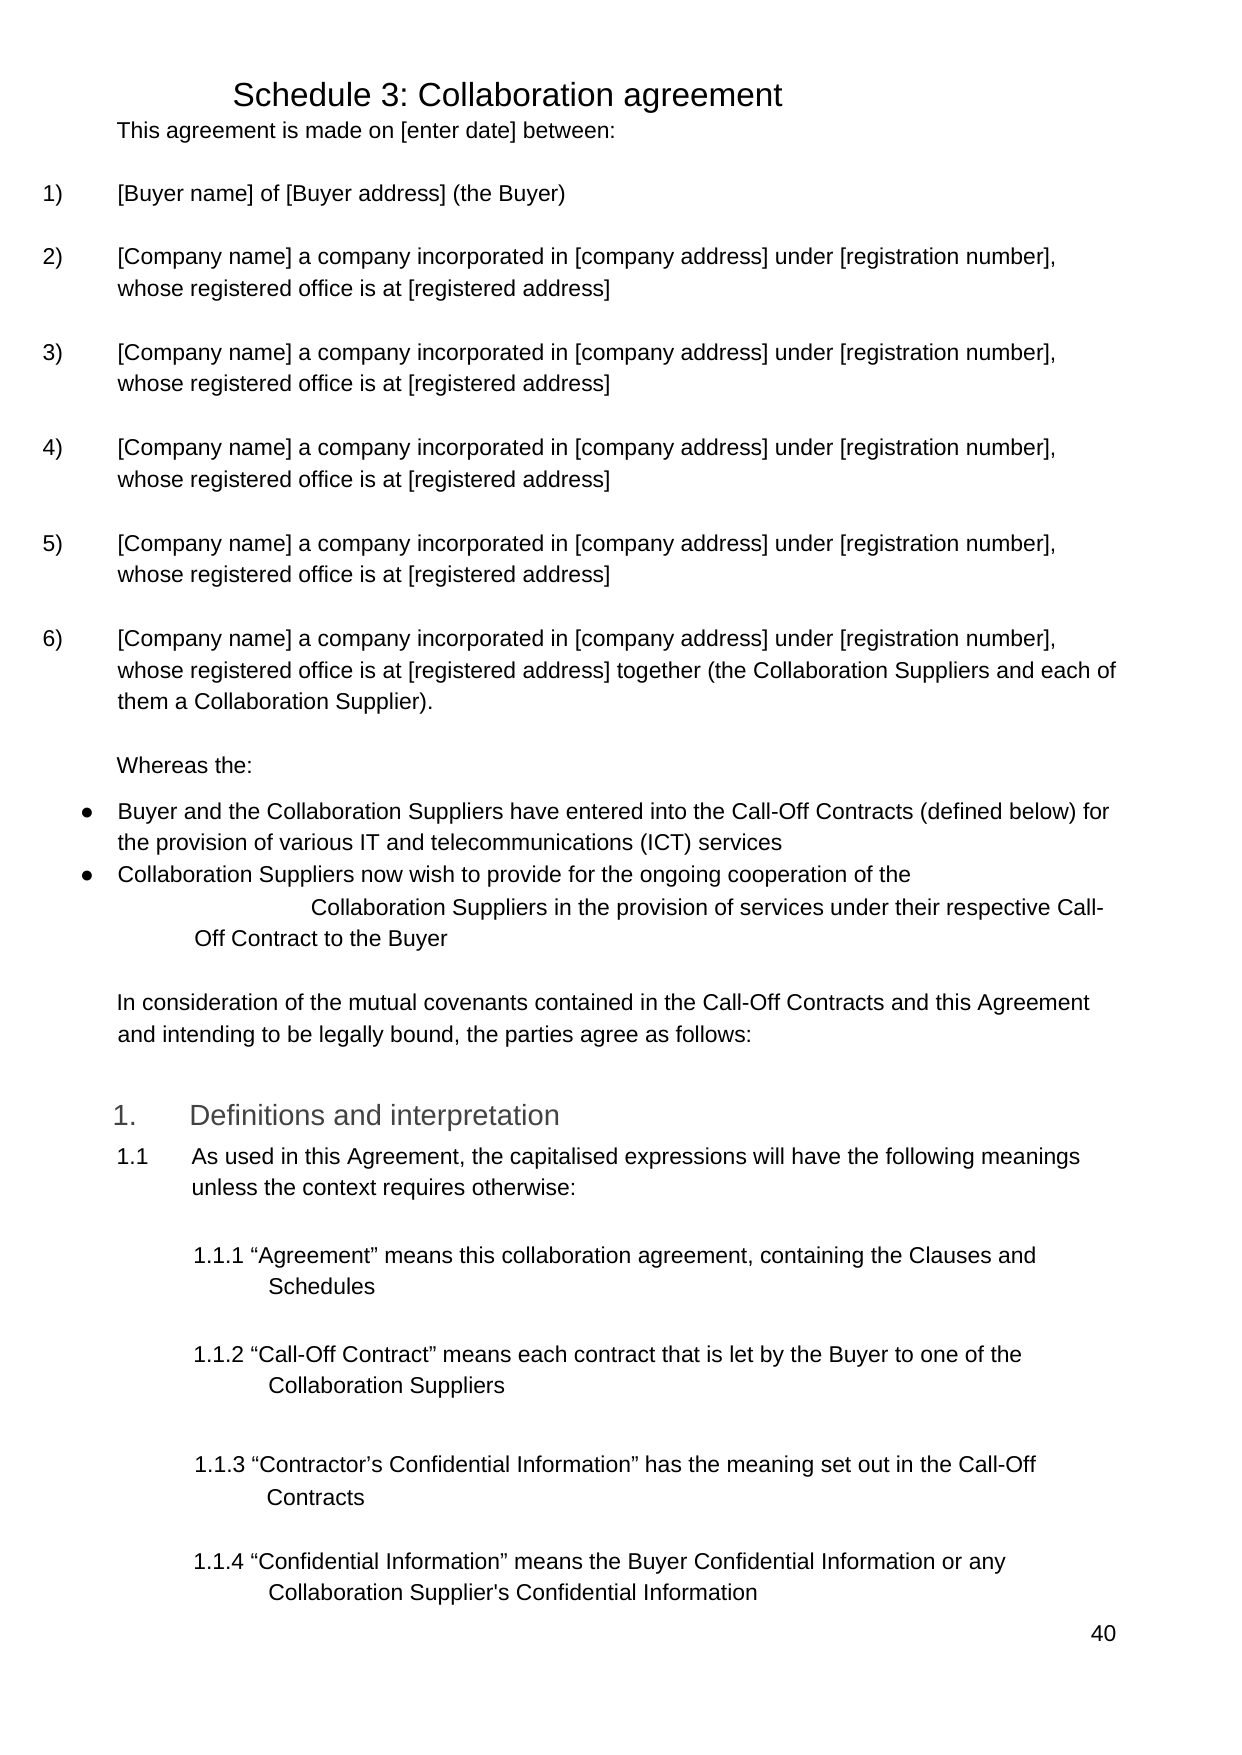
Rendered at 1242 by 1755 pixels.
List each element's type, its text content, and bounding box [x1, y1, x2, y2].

text Whereas the: [116, 752, 1121, 778]
list Buyer and the Collaboration Suppliers have entered into the Call-Off Contracts (defined below) for the provision of various IT and telecommunications (ICT) services [80, 798, 1121, 856]
list [Company name] a company incorporated in [company address] under [registration number], whose registered office is at [registered address] [42, 243, 1121, 301]
text In consideration of the mutual covenants contained in the Call-Off Contracts and this Agreement and intending to be legally bound, the parties agree as follows: [116, 989, 1121, 1047]
list [Buyer name] of [Buyer address] (the Buyer) [42, 179, 1121, 206]
list [Company name] a company incorporated in [company address] under [registration number], whose registered office is at [registered address] together (the Collaboration Suppliers and each of them a Collaboration Supplier). [42, 625, 1121, 714]
subtitle 1. Definitions and interpretation [0, 1098, 1122, 1132]
list [Company name] a company incorporated in [company address] under [registration number], whose registered office is at [registered address] [42, 434, 1121, 492]
text Collaboration Suppliers in the provision of services under their respective Call-Off Contract to the Buyer [194, 893, 1121, 951]
text This agreement is made on [enter date] between: [116, 117, 616, 143]
text 1.1 As used in this Agreement, the capitalised expressions will have the following meanings unless the context requires otherwise: [116, 1143, 1121, 1201]
text 1.1.3 “Contractor’s Confidential Information” has the meaning set out in the Call-Off Contracts [116, 1445, 1121, 1510]
list [Company name] a company incorporated in [company address] under [registration number], whose registered office is at [registered address] [42, 529, 1121, 587]
list Collaboration Suppliers now wish to provide for the ongoing cooperation of the [80, 861, 1121, 888]
text 1.1.4 “Confidential Information” means the Buyer Confidential Information or any Collaboration Supplier's Confidential Information [193, 1548, 1121, 1606]
list [Company name] a company incorporated in [company address] under [registration number], whose registered office is at [registered address] [42, 339, 1121, 397]
text 1.1.2 “Call-Off Contract” means each contract that is let by the Buyer to one of the Collaboration Suppliers [193, 1341, 1121, 1399]
subtitle Schedule 3: Collaboration agreement [116, 75, 1122, 113]
text 1.1.1 “Agreement” means this collaboration agreement, containing the Clauses and Schedules [193, 1242, 1121, 1300]
